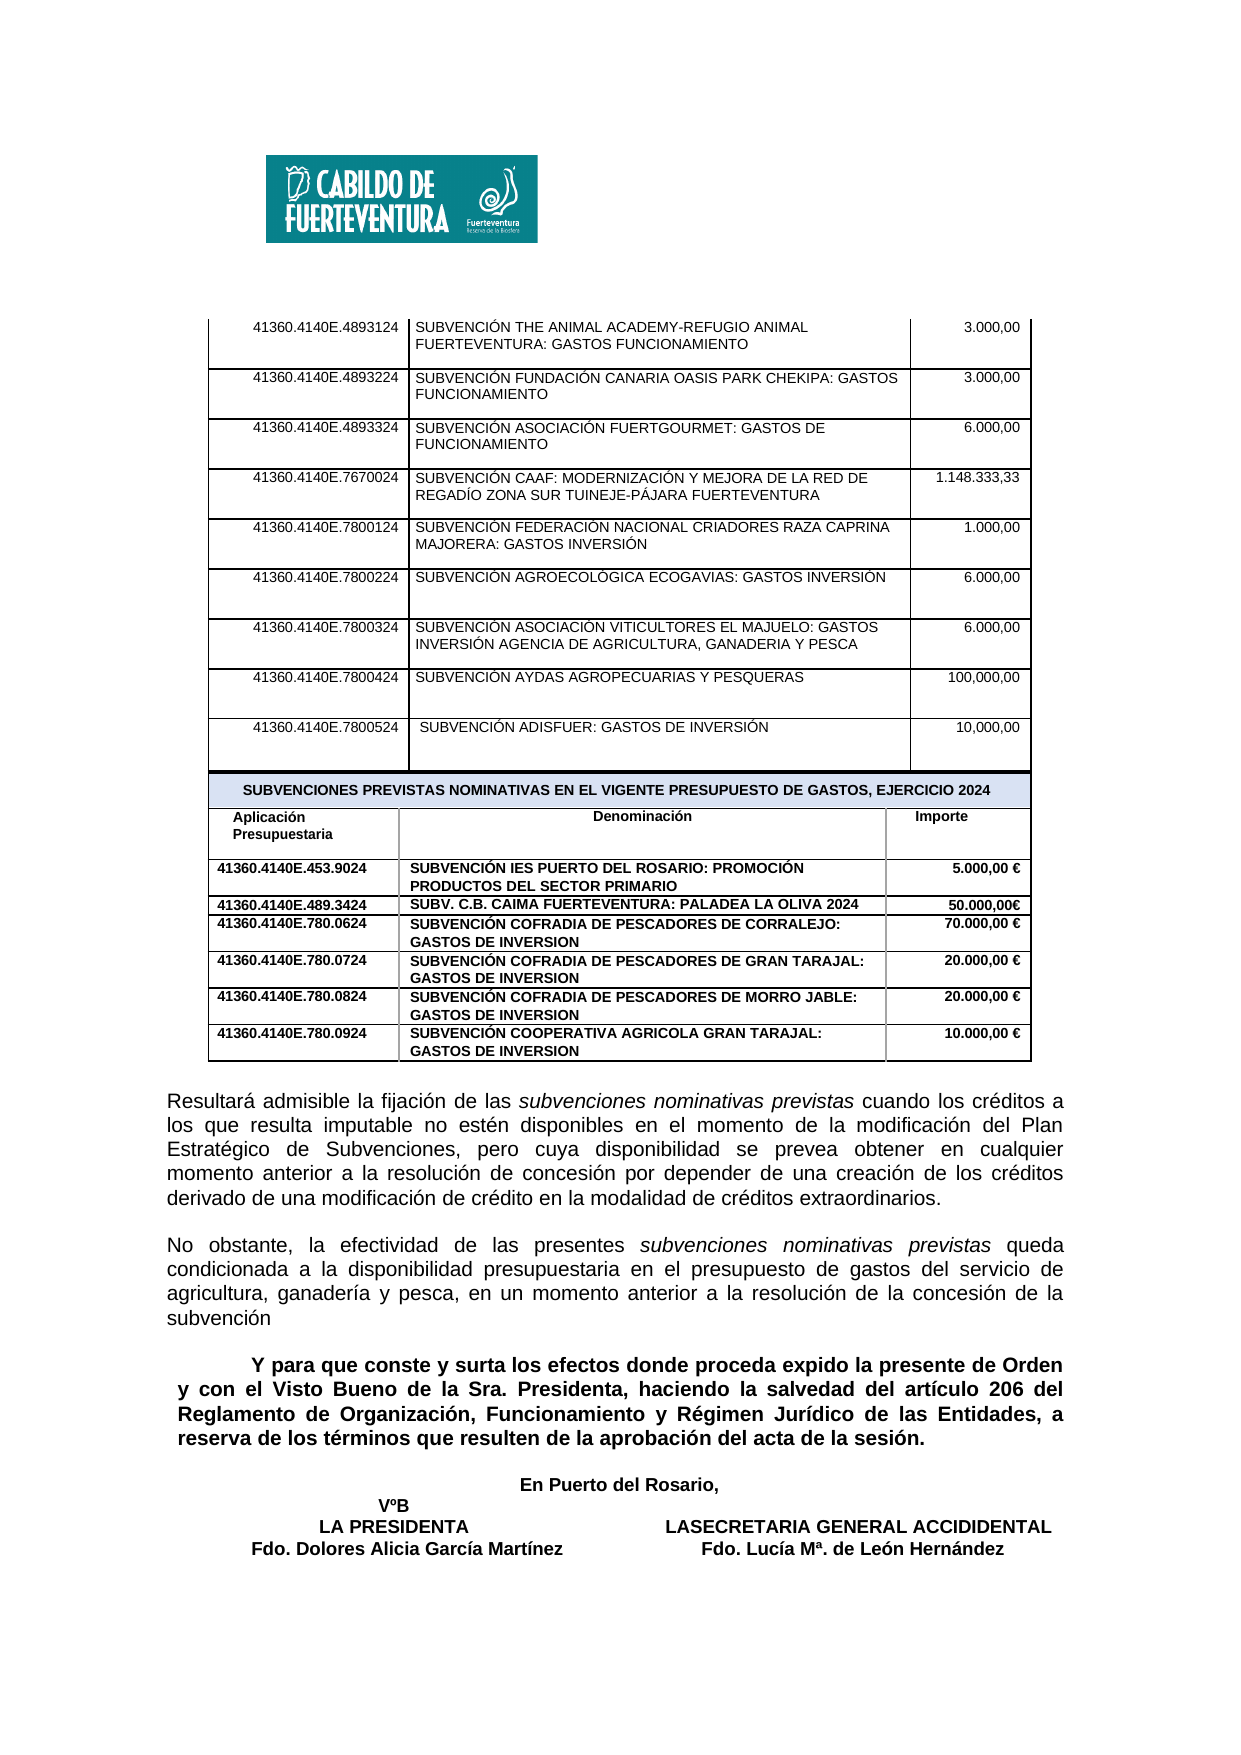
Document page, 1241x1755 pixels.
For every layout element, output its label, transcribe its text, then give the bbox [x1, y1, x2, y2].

table_cell SUBVENCIÓN FUNDACIÓN CANARIA OASIS PARK CHEKIPA: GASTOS FUNCIONAMIENTO [410, 370, 910, 418]
table_cell SUBVENCIÓN AYDAS AGROPECUARIAS Y PESQUERAS [410, 670, 910, 718]
table_cell 10.000,00 € [887, 1025, 1030, 1060]
table_cell 6.000,00 [911, 420, 1030, 468]
table_cell SUBVENCIÓN FEDERACIÓN NACIONAL CRIADORES RAZA CAPRINA MAJORERA: GASTOS INVERSIÓN [410, 520, 910, 568]
text En Puerto del Rosario, [519, 1474, 1076, 1496]
table_cell SUBVENCIÓN CAAF: MODERNIZACIÓN Y MEJORA DE LA RED DE REGADÍO ZONA SUR TUINEJE-PÁJARA FUERTEVENTURA [410, 470, 910, 518]
table_cell 41360.4140E.7670024 [209, 470, 408, 518]
table_cell 20.000,00 € [887, 989, 1030, 1023]
text Resultará admisible la fijación de las subvenciones nominativas previstas cuando los créditos a los que resulta imputable no estén disponibles en el momento de la modificación del Plan Estratégico de Subvenciones, pero cuya disponibilidad se prevea obtener en cualquier momento anterior a la resolución de concesión por depender de una creación de los créditos derivado de una modificación de crédito en la modalidad de créditos extraordinarios. [167, 1089, 1064, 1209]
table_cell 6.000,00 [911, 570, 1030, 618]
table_cell 41360.4140E.4893224 [209, 370, 408, 418]
table_cell 3.000,00 [911, 370, 1030, 418]
table_cell 41360.4140E.7800524 [209, 719, 408, 769]
table_header 41360.4140E.4893124 [209, 319, 408, 368]
subtitle Y para que conste y surta los efectos donde proceda expido la presente de Orden y con el Visto Bueno de la Sra. Presidenta, haciendo la salvedad del artículo 206 del Reglamento de Organización, Funcionamiento y Régimen Jurídico de las Entidades, a reserva de los términos que resulten de la aprobación del acta de la sesión. [177, 1353, 1064, 1449]
table_cell 100,000,00 [911, 670, 1030, 718]
table_cell SUBVENCIÓN ASOCIACIÓN FUERTGOURMET: GASTOS DE FUNCIONAMIENTO [410, 420, 910, 468]
table_cell 41360.4140E.7800424 [209, 670, 408, 718]
table_cell SUBVENCIÓN COFRADIA DE PESCADORES DE GRAN TARAJAL: GASTOS DE INVERSION [400, 952, 885, 987]
table_cell 41360.4140E.4893324 [209, 420, 408, 468]
table_cell 41360.4140E.780.0624 [209, 916, 398, 951]
table_cell SUBVENCIÓN COFRADIA DE PESCADORES DE CORRALEJO: GASTOS DE INVERSION [400, 916, 885, 951]
table_cell Aplicación Presupuestaria [209, 809, 398, 859]
table_cell 50.000,00€ [887, 897, 1030, 914]
table_cell 41360.4140E.453.9024 [209, 860, 398, 895]
table_cell 1.148.333,33 [911, 470, 1030, 518]
table_cell 41360.4140E.7800224 [209, 570, 408, 618]
table_cell SUBVENCIÓN AGROECOLÓGICA ECOGAVIAS: GASTOS INVERSIÓN [410, 570, 910, 618]
table_cell SUBVENCIONES PREVISTAS NOMINATIVAS EN EL VIGENTE PRESUPUESTO DE GASTOS, EJERCICIO 2024 [209, 774, 1030, 807]
table_cell 41360.4140E.489.3424 [209, 897, 398, 914]
table_cell Denominación [400, 809, 885, 859]
table_cell 6.000,00 [911, 620, 1030, 668]
table_cell 5.000,00 € [887, 860, 1030, 895]
table_header SUBVENCIÓN THE ANIMAL ACADEMY-REFUGIO ANIMAL FUERTEVENTURA: GASTOS FUNCIONAMIENTO [410, 319, 910, 368]
table_header 3.000,00 [911, 319, 1030, 368]
table_cell 20.000,00 € [887, 952, 1030, 987]
text LA PRESIDENTA LASECRETARIA GENERAL ACCIDIDENTAL [319, 1517, 1076, 1538]
table_cell 10,000,00 [911, 719, 1030, 769]
table_cell SUBVENCIÓN COOPERATIVA AGRICOLA GRAN TARAJAL: GASTOS DE INVERSION [400, 1025, 885, 1060]
table_cell 41360.4140E.780.0924 [209, 1025, 398, 1060]
table_cell 41360.4140E.780.0724 [209, 952, 398, 987]
table_cell SUBVENCIÓN IES PUERTO DEL ROSARIO: PROMOCIÓN PRODUCTOS DEL SECTOR PRIMARIO [400, 860, 885, 895]
table_cell 70.000,00 € [887, 916, 1030, 951]
table_cell SUBVENCIÓN ADISFUER: GASTOS DE INVERSIÓN [410, 719, 910, 769]
table_cell SUBVENCIÓN ASOCIACIÓN VITICULTORES EL MAJUELO: GASTOS INVERSIÓN AGENCIA DE AGRICULTURA, GANADERIA Y PESCA [410, 620, 910, 668]
table_cell Importe [887, 809, 1030, 859]
table_cell 1.000,00 [911, 520, 1030, 568]
table_cell SUBV. C.B. CAIMA FUERTEVENTURA: PALADEA LA OLIVA 2024 [400, 897, 885, 914]
table_cell 41360.4140E.7800124 [209, 520, 408, 568]
text No obstante, la efectividad de las presentes subvenciones nominativas previstas queda condicionada a la disponibilidad presupuestaria en el presupuesto de gastos del servicio de agricultura, ganadería y pesca, en un momento anterior a la resolución de la concesión de la subvención [167, 1233, 1064, 1329]
text Fdo. Dolores Alicia García Martínez Fdo. Lucía Mª. de León Hernández [251, 1538, 1076, 1560]
table_cell 41360.4140E.7800324 [209, 620, 408, 668]
table_cell SUBVENCIÓN COFRADIA DE PESCADORES DE MORRO JABLE: GASTOS DE INVERSION [400, 989, 885, 1023]
table_cell 41360.4140E.780.0824 [209, 989, 398, 1023]
text VºB [167, 1495, 409, 1517]
